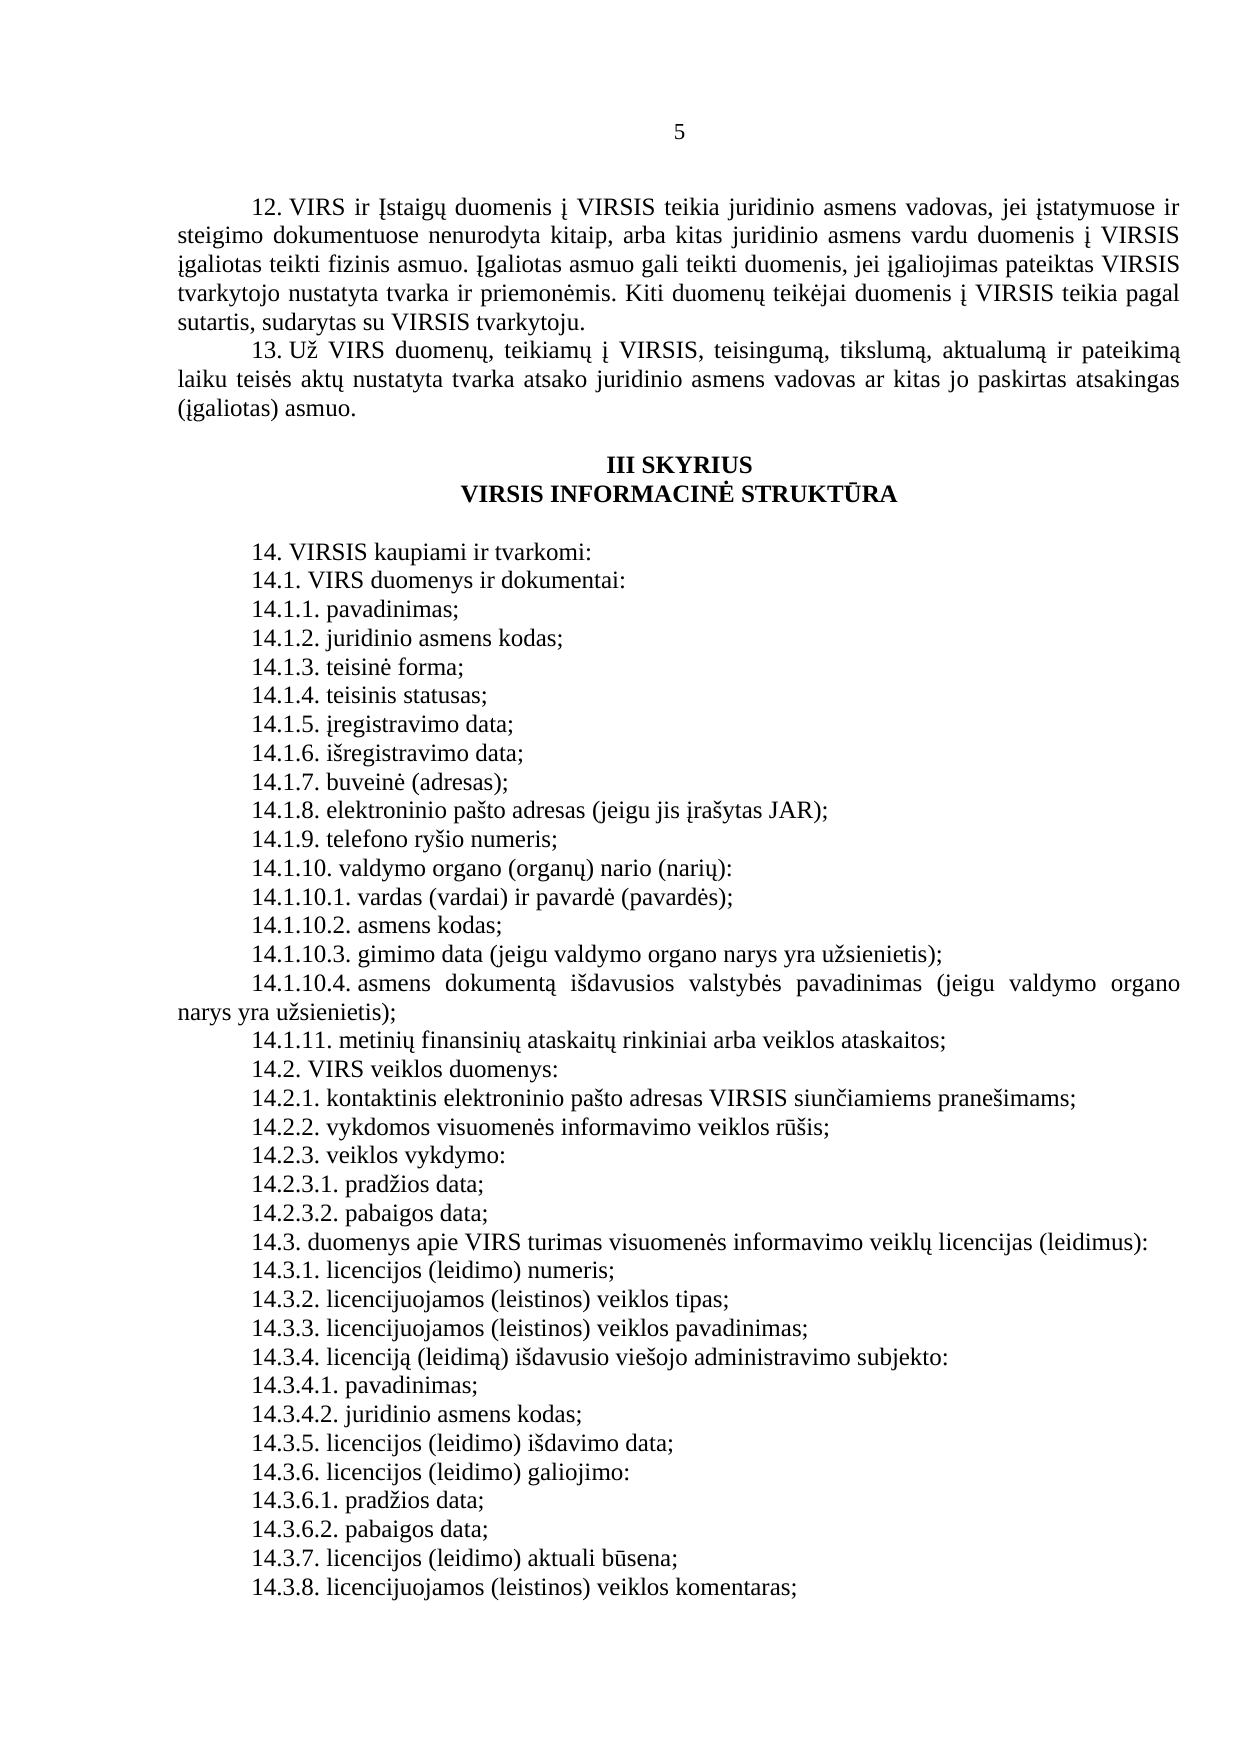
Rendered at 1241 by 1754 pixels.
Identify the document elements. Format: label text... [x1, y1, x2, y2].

text 14.1.8. elektroninio pašto adresas (jeigu jis įrašytas JAR); [177, 795, 1181, 824]
text 14.1.3. teisinė forma; [177, 652, 1181, 680]
text 14.3.6.2. pabaigos data; [177, 1514, 1181, 1543]
text III SKYRIUS [177, 450, 1181, 479]
text 14.1.7. buveinė (adresas); [177, 767, 1181, 795]
text 14.2.3. veiklos vykdymo: [177, 1140, 1181, 1169]
text 14.1. VIRS duomenys ir dokumentai: [177, 565, 1181, 594]
text 14.1.10.1. vardas (vardai) ir pavardė (pavardės); [177, 882, 1181, 910]
text 14.1.11. metinių finansinių ataskaitų rinkiniai arba veiklos ataskaitos; [177, 1025, 1181, 1054]
text 14.3.3. licencijuojamos (leistinos) veiklos pavadinimas; [177, 1313, 1181, 1342]
text 14.1.10.3. gimimo data (jeigu valdymo organo narys yra užsienietis); [177, 939, 1181, 968]
text 14.2. VIRS veiklos duomenys: [177, 1054, 1181, 1083]
text 14.1.10.4. asmens dokumentą išdavusios valstybės pavadinimas (jeigu valdymo organo narys yra užsienietis); [177, 968, 1181, 1025]
text 14.3.4.2. juridinio asmens kodas; [177, 1399, 1181, 1428]
text 14.3.6.1. pradžios data; [177, 1485, 1181, 1514]
text 14.2.3.2. pabaigos data; [177, 1198, 1181, 1227]
text 14.1.1. pavadinimas; [177, 594, 1181, 623]
text 14.3.5. licencijos (leidimo) išdavimo data; [177, 1428, 1181, 1457]
text 14.3.4.1. pavadinimas; [177, 1370, 1181, 1399]
text 14. VIRSIS kaupiami ir tvarkomi: [177, 537, 1181, 565]
text 14.1.10. valdymo organo (organų) nario (narių): [177, 853, 1181, 882]
text 12. VIRS ir Įstaigų duomenis į VIRSIS teikia juridinio asmens vadovas, jei įstatymuose ir steigimo dokumentuose nenurodyta kitaip, arba kitas juridinio asmens vardu duomenis į VIRSIS įgaliotas teikti fizinis asmuo. Įgaliotas asmuo gali teikti duomenis, jei įgaliojimas pateiktas VIRSIS tvarkytojo nustatyta tvarka ir priemonėmis. Kiti duomenų teikėjai duomenis į VIRSIS teikia pagal sutartis, sudarytas su VIRSIS tvarkytoju. [177, 192, 1181, 335]
text 14.2.3.1. pradžios data; [177, 1169, 1181, 1198]
text 14.1.2. juridinio asmens kodas; [177, 623, 1181, 652]
text VIRSIS INFORMACINĖ STRUKTŪRA [177, 479, 1181, 508]
text 14.1.5. įregistravimo data; [177, 709, 1181, 738]
text 13. Už VIRS duomenų, teikiamų į VIRSIS, teisingumą, tikslumą, aktualumą ir pateikimą laiku teisės aktų nustatyta tvarka atsako juridinio asmens vadovas ar kitas jo paskirtas atsakingas (įgaliotas) asmuo. [177, 335, 1181, 422]
text 14.3.6. licencijos (leidimo) galiojimo: [177, 1457, 1181, 1485]
text 14.2.2. vykdomos visuomenės informavimo veiklos rūšis; [177, 1112, 1181, 1140]
text 14.3.4. licenciją (leidimą) išdavusio viešojo administravimo subjekto: [177, 1342, 1181, 1370]
text 14.1.9. telefono ryšio numeris; [177, 824, 1181, 853]
text 14.3.7. licencijos (leidimo) aktuali būsena; [177, 1543, 1181, 1572]
text 14.3.2. licencijuojamos (leistinos) veiklos tipas; [177, 1284, 1181, 1313]
text 14.2.1. kontaktinis elektroninio pašto adresas VIRSIS siunčiamiems pranešimams; [177, 1083, 1181, 1112]
text 14.1.4. teisinis statusas; [177, 680, 1181, 709]
text 14.3. duomenys apie VIRS turimas visuomenės informavimo veiklų licencijas (leidimus): [177, 1227, 1181, 1255]
text 14.3.1. licencijos (leidimo) numeris; [177, 1255, 1181, 1284]
text 14.1.6. išregistravimo data; [177, 738, 1181, 767]
text 14.1.10.2. asmens kodas; [177, 910, 1181, 939]
text 14.3.8. licencijuojamos (leistinos) veiklos komentaras; [177, 1572, 1181, 1600]
